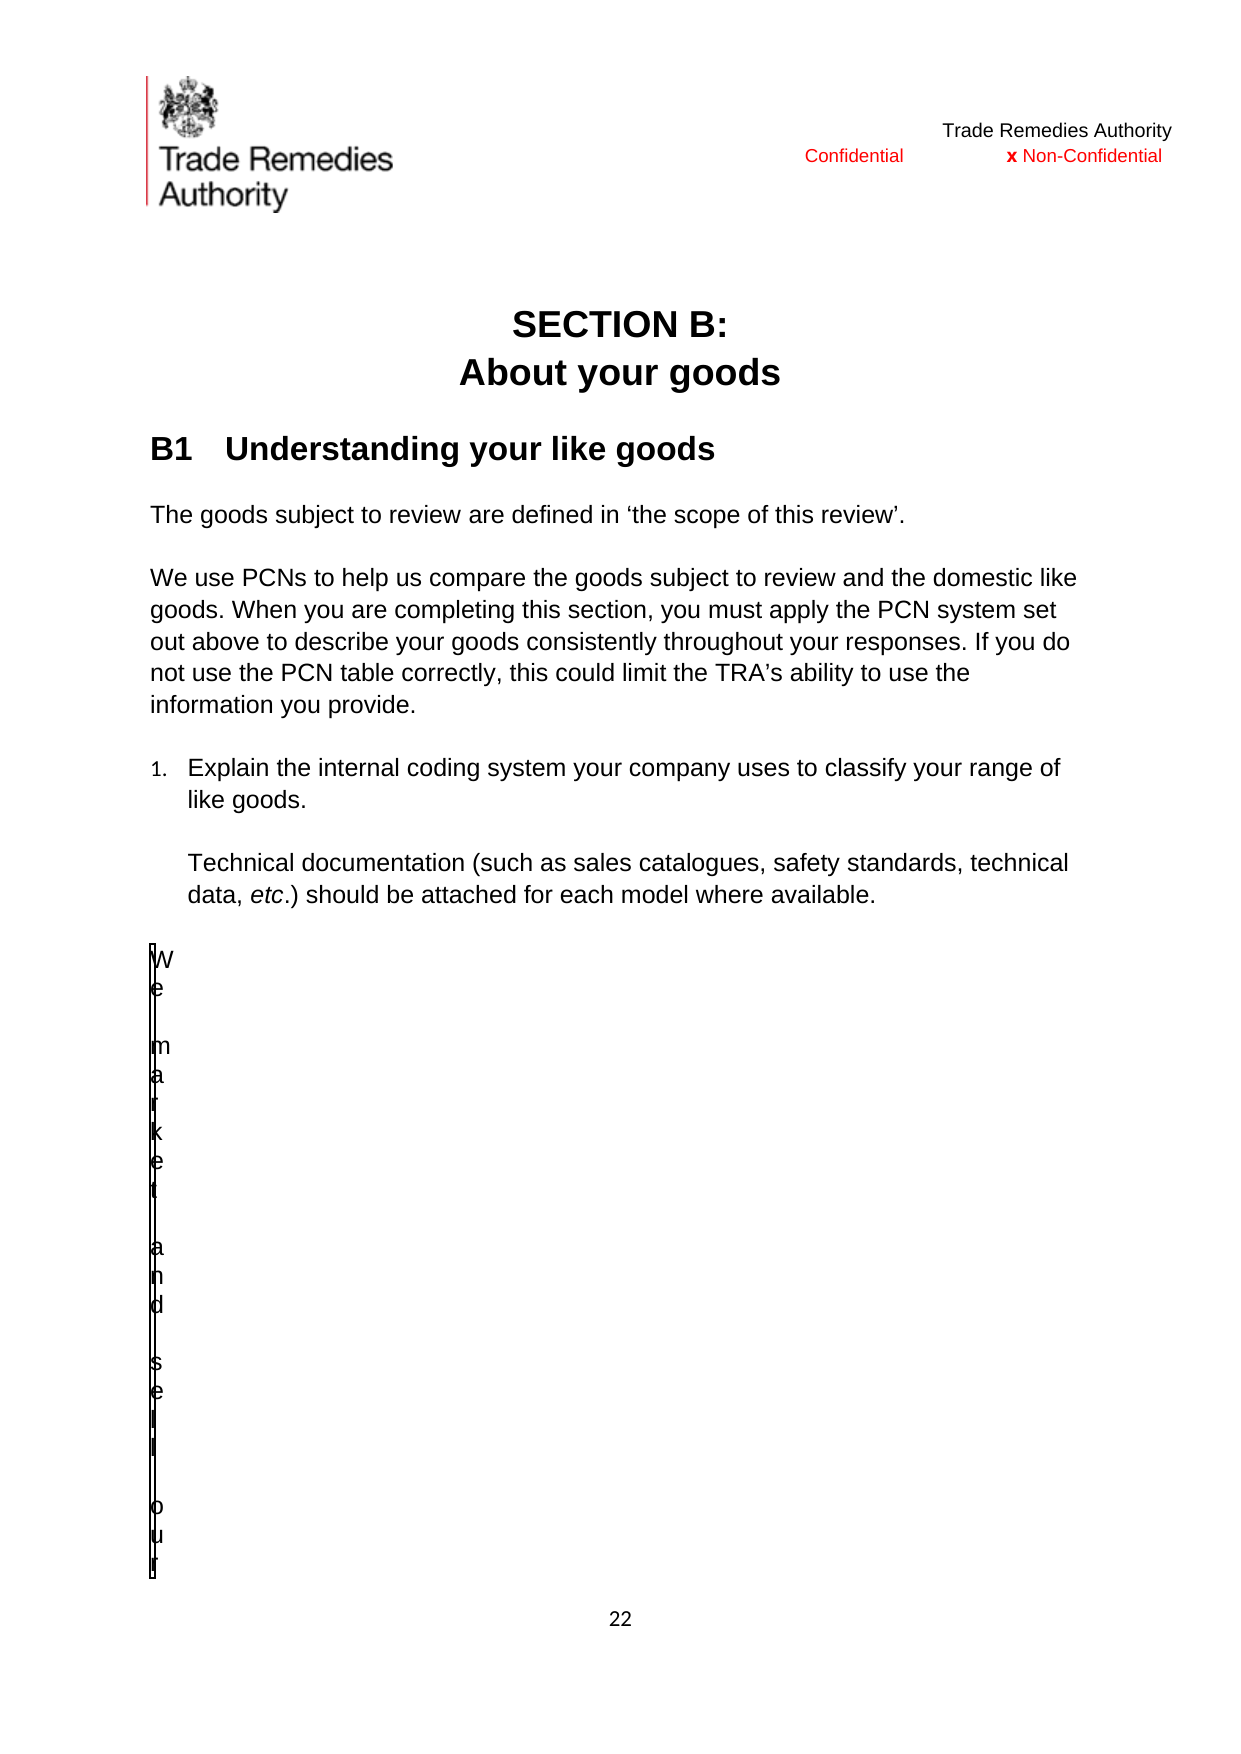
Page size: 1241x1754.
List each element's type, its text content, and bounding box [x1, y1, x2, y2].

subtitle SECTION B: About your goods [150, 303, 1090, 393]
list Explain the internal coding system your company uses to classify your range of like goods. [150, 753, 1090, 814]
subtitle B1 Understanding your like goods [150, 429, 1090, 467]
text The goods subject to review are defined in ‘the scope of this review’. [150, 500, 1090, 529]
text We use PCNs to help us compare the goods subject to review and the domestic like goods. When you are completing this section, you must apply the PCN system set out above to describe your goods consistently throughout your responses. If you do not use the PCN table correctly, this could limit the TRA’s ability to use the information you provide. [150, 563, 1090, 718]
list Technical documentation (such as sales catalogues, safety standards, technical data, etc.) should be attached for each model where available. [187, 848, 1090, 909]
